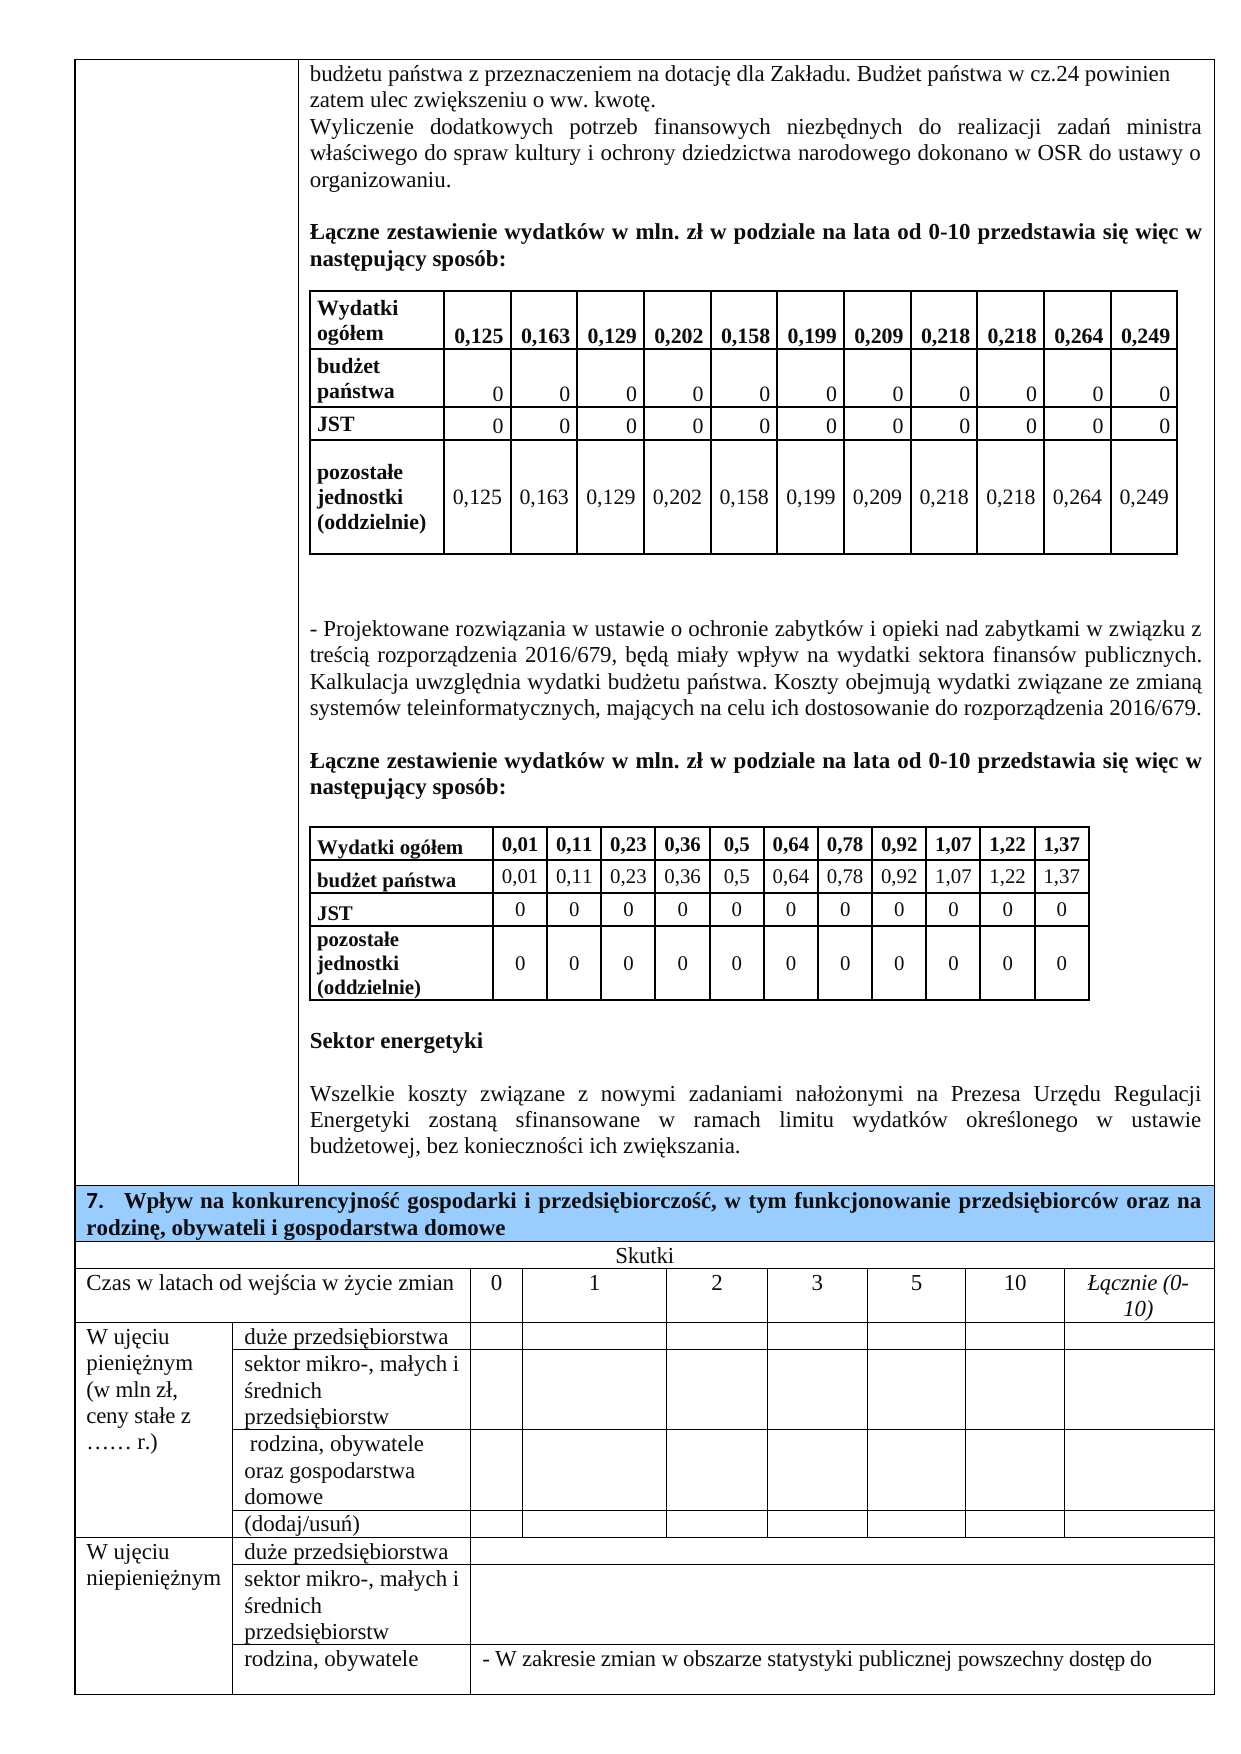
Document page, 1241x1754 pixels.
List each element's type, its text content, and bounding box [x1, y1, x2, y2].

table_cell pozostałe jednostki (oddzielnie) [311, 927, 492, 999]
table_cell W ujęciu pieniężnym (w mln zł, ceny stałe z …… r.) [76, 1323, 232, 1537]
table_cell 0 [712, 408, 776, 439]
table_cell 0 [927, 894, 979, 924]
table_cell 0 [548, 894, 600, 924]
table_cell 0 [512, 408, 576, 439]
table_cell 0,249 [1112, 441, 1176, 553]
table_cell Skutki [76, 1242, 1214, 1268]
table_cell 2 [667, 1269, 767, 1322]
table_cell 0,163 [512, 441, 576, 553]
table_header 0,249 [1112, 292, 1176, 348]
table_cell 0 [645, 408, 710, 439]
table_cell [768, 1430, 867, 1509]
table_cell 0 [765, 894, 817, 924]
table_cell 0,158 [712, 441, 776, 553]
table_cell rodzina, obywatele oraz gospodarstwa domowe [233, 1430, 470, 1509]
table_header 1,37 [1036, 828, 1088, 859]
table_cell [523, 1430, 666, 1509]
table_cell 0 [778, 350, 843, 406]
table_cell JST [311, 894, 492, 924]
table_cell [966, 1323, 1064, 1349]
table_cell [471, 1538, 1214, 1564]
table_cell 5 [868, 1269, 965, 1322]
table_cell 0 [711, 894, 763, 924]
table_cell [471, 1511, 522, 1537]
table_cell 0,125 [445, 441, 510, 553]
table_cell [966, 1430, 1064, 1509]
table_cell 1,07 [927, 861, 979, 892]
table_cell 0 [873, 894, 925, 924]
table_cell 0 [765, 927, 817, 999]
table_cell Dodatkowe informacje, w tym wskazanie źródeł danych i przyjętych do obliczeń założeń [76, 60, 298, 1185]
table_cell 3 [768, 1269, 867, 1322]
table_cell 0,218 [978, 441, 1043, 553]
table_cell [768, 1511, 867, 1537]
table_cell [1065, 1511, 1214, 1537]
table_header 0,199 [778, 292, 843, 348]
table_cell JST [311, 408, 443, 439]
table_cell [471, 1323, 522, 1349]
table_header 0,5 [711, 828, 763, 859]
table_cell Łącznie (0-10) [1065, 1269, 1214, 1322]
table_cell 0 [978, 408, 1043, 439]
table_cell sektor mikro-, małych i średnich przedsiębiorstw [233, 1565, 470, 1644]
table_cell [1065, 1430, 1214, 1509]
table_header 0,01 [494, 828, 546, 859]
table_cell [667, 1430, 767, 1509]
table_cell sektor mikro-, małych i średnich przedsiębiorstw [233, 1350, 470, 1429]
table_cell 0 [912, 350, 976, 406]
table_cell 0 [512, 350, 576, 406]
table_cell 0 [912, 408, 976, 439]
table_header 0,158 [712, 292, 776, 348]
table_cell 0 [645, 350, 710, 406]
table_cell 10 [966, 1269, 1064, 1322]
table_cell [966, 1350, 1064, 1429]
table_cell 0 [819, 927, 871, 999]
table_cell [966, 1511, 1064, 1537]
table_cell 0,5 [711, 861, 763, 892]
table_header Wydatki ogółem [311, 292, 443, 348]
table_cell - W zakresie zmian w obszarze statystyki publicznej powszechny dostęp do [471, 1645, 1214, 1694]
table_cell 0,129 [578, 441, 643, 553]
table_cell [523, 1323, 666, 1349]
table_cell [523, 1350, 666, 1429]
table_cell pozostałe jednostki (oddzielnie) [311, 441, 443, 553]
table_cell [471, 1565, 1214, 1644]
table_header 0,64 [765, 828, 817, 859]
table_cell [1065, 1350, 1214, 1429]
table_cell (dodaj/usuń) [233, 1511, 470, 1537]
table_cell [667, 1350, 767, 1429]
table_header 0,264 [1045, 292, 1110, 348]
table_cell 0,202 [645, 441, 710, 553]
table_cell 0,23 [602, 861, 654, 892]
table_cell [1065, 1323, 1214, 1349]
table_cell 0,64 [765, 861, 817, 892]
table_cell [471, 1430, 522, 1509]
table_cell 0 [927, 927, 979, 999]
table_cell 0 [845, 350, 910, 406]
table_cell Czas w latach od wejścia w życie zmian [76, 1269, 470, 1322]
table_cell duże przedsiębiorstwa [233, 1538, 470, 1564]
table_cell 0,218 [912, 441, 976, 553]
table_header 0,78 [819, 828, 871, 859]
table_header 1,07 [927, 828, 979, 859]
table_cell Wpływ na konkurencyjność gospodarki i przedsiębiorczość, w tym funkcjonowanie przedsiębiorców oraz na rodzinę, obywateli i gospodarstwa domowe [76, 1186, 1214, 1241]
table_cell 0 [445, 408, 510, 439]
table_header 0,11 [548, 828, 600, 859]
table_cell 0 [1112, 350, 1176, 406]
table_cell 0 [578, 408, 643, 439]
table_cell 0 [1036, 927, 1088, 999]
table_cell 0 [494, 927, 546, 999]
table_cell 0 [656, 927, 709, 999]
table_cell 0 [1045, 350, 1110, 406]
table_cell 0,01 [494, 861, 546, 892]
table_cell [768, 1350, 867, 1429]
table_cell W ujęciu niepieniężnym [76, 1538, 232, 1694]
table_header 0,202 [645, 292, 710, 348]
table_cell [471, 1350, 522, 1429]
table_cell 0 [602, 927, 654, 999]
table_header 0,92 [873, 828, 925, 859]
table_header 0,209 [845, 292, 910, 348]
table_cell [667, 1323, 767, 1349]
table_cell 0 [471, 1269, 522, 1322]
table_cell budżet państwa [311, 861, 492, 892]
table_cell 0 [1036, 894, 1088, 924]
table_cell 0 [873, 927, 925, 999]
table_cell 0,78 [819, 861, 871, 892]
table_cell 0,92 [873, 861, 925, 892]
table_header 0,218 [912, 292, 976, 348]
table_cell 0 [845, 408, 910, 439]
table_cell 1,37 [1036, 861, 1088, 892]
table_header 0,129 [578, 292, 643, 348]
table_header 0,125 [445, 292, 510, 348]
table_cell 0 [602, 894, 654, 924]
table_cell 0 [656, 894, 709, 924]
table_cell 0,36 [656, 861, 709, 892]
table_cell budżet państwa [311, 350, 443, 406]
table_header 0,218 [978, 292, 1043, 348]
table_cell 1,22 [981, 861, 1034, 892]
table_header 0,36 [656, 828, 709, 859]
table_header Wydatki ogółem [311, 828, 492, 859]
table_header 1,22 [981, 828, 1034, 859]
table_cell 0,209 [845, 441, 910, 553]
table_cell 0 [712, 350, 776, 406]
table_cell 0 [1112, 408, 1176, 439]
table_cell [868, 1323, 965, 1349]
table_cell 0 [711, 927, 763, 999]
table_cell 0 [778, 408, 843, 439]
table_cell 0,264 [1045, 441, 1110, 553]
table_cell 0 [1045, 408, 1110, 439]
table_cell [768, 1323, 867, 1349]
table_cell 0 [548, 927, 600, 999]
table_cell 0 [578, 350, 643, 406]
table_cell duże przedsiębiorstwa [233, 1323, 470, 1349]
table_cell 0 [978, 350, 1043, 406]
table_cell 0 [981, 894, 1034, 924]
table_cell [868, 1350, 965, 1429]
table_cell [868, 1430, 965, 1509]
table_cell budżetu państwa z przeznaczeniem na dotację dla Zakładu. Budżet państwa w cz.24 powinien zatem ulec zwiększeniu o ww. kwotę. Wyliczenie dodatkowych potrzeb finansowych niezbędnych do realizacji zadań ministra właściwego do spraw kultury i ochrony dziedzictwa narodowego dokonano w OSR do ustawy o organizowaniu. Łączne zestawienie wydatków w mln. zł w podziale na lata od 0-10 przedstawia się więc w następujący sposób: - Projektowane rozwiązania w ustawie o ochronie zabytków i opieki nad zabytkami w związku z treścią rozporządzenia 2016/679, będą miały wpływ na wydatki sektora finansów publicznych. Kalkulacja uwzględnia wydatki budżetu państwa. Koszty obejmują wydatki związane ze zmianą systemów teleinformatycznych, mających na celu ich dostosowanie do rozporządzenia 2016/679. Łączne zestawienie wydatków w mln. zł w podziale na lata od 0-10 przedstawia się więc w następujący sposób: Sektor energetyki Wszelkie koszty związane z nowymi zadaniami nałożonymi na Prezesa Urzędu Regulacji Energetyki zostaną sfinansowane w ramach limitu wydatków określonego w ustawie budżetowej, bez konieczności ich zwiększania. [299, 60, 1214, 1185]
table_header 0,163 [512, 292, 576, 348]
table_cell 0,199 [778, 441, 843, 553]
table_header 0,23 [602, 828, 654, 859]
table_cell 0 [494, 894, 546, 924]
table_cell 0 [981, 927, 1034, 999]
table_cell [667, 1511, 767, 1537]
table_cell rodzina, obywatele [233, 1645, 470, 1694]
table_cell 0 [445, 350, 510, 406]
table_cell 0 [819, 894, 871, 924]
table_cell [868, 1511, 965, 1537]
table_cell 1 [523, 1269, 666, 1322]
table_cell [523, 1511, 666, 1537]
table_cell 0,11 [548, 861, 600, 892]
